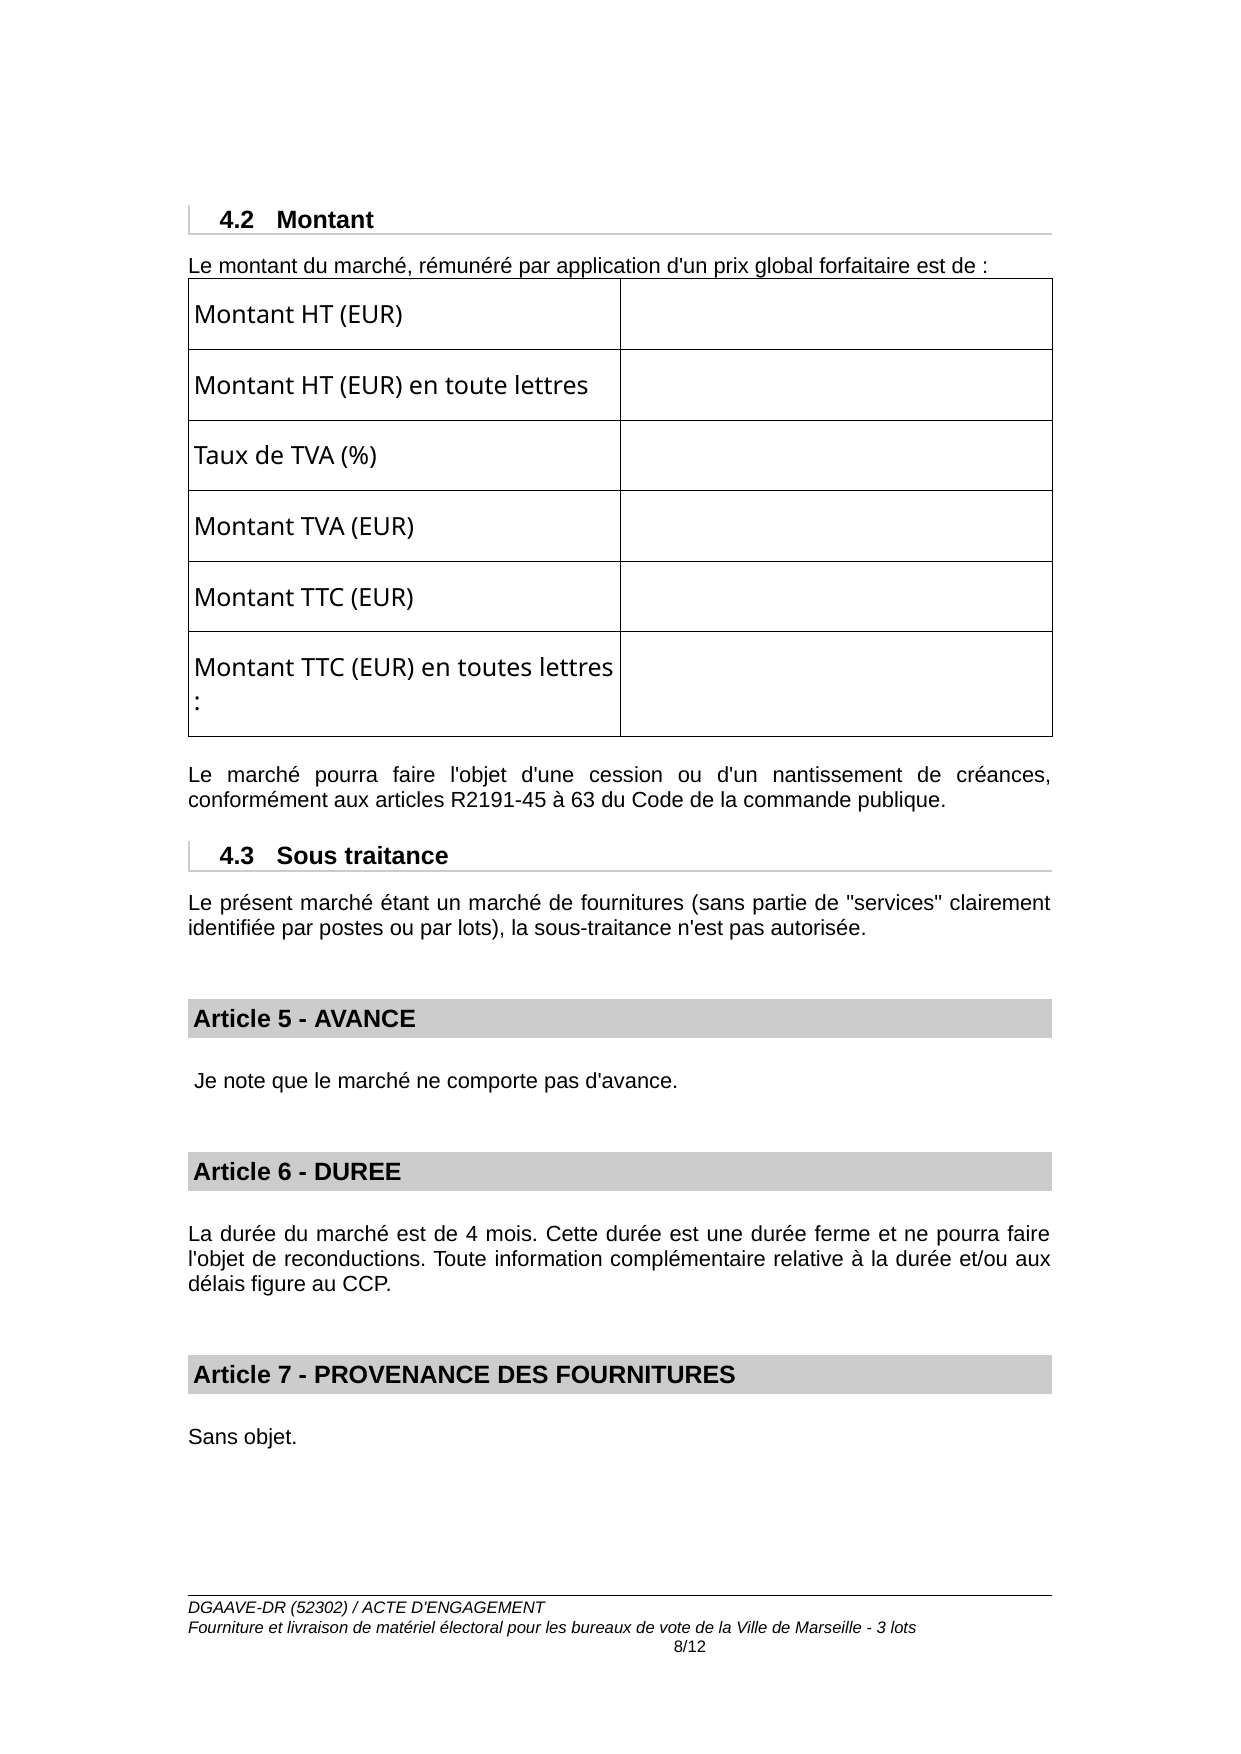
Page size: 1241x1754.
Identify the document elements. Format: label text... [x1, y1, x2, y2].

table_cell [621, 562, 1052, 631]
table_cell Taux de TVA (%) [189, 421, 620, 490]
text La durée du marché est de 4 mois. Cette durée est une durée ferme et ne pourra faire l'objet de reconductions. Toute information complémentaire relative à la durée et/ou aux délais figure au CCP. [188, 1221, 1052, 1296]
text Le montant du marché, rémunéré par application d'un prix global forfaitaire est de : [188, 253, 1052, 278]
text Le marché pourra faire l'objet d'une cession ou d'un nantissement de créances, conformément aux articles R2191-45 à 63 du Code de la commande publique. [188, 761, 1052, 812]
text Je note que le marché ne comporte pas d'avance. [188, 1068, 1052, 1093]
subtitle AVANCE [190, 1002, 1050, 1036]
table_cell Montant TVA (EUR) [189, 491, 620, 561]
text Sans objet. [188, 1424, 1052, 1449]
table_cell Montant HT (EUR) en toute lettres [189, 350, 620, 419]
table_cell Montant TTC (EUR) [189, 562, 620, 631]
subtitle DUREE [190, 1154, 1050, 1189]
table_cell [621, 421, 1052, 490]
text Le présent marché étant un marché de fournitures (sans partie de "services" clairement identifiée par postes ou par lots), la sous-traitance n'est pas autorisée. [188, 890, 1052, 940]
table_cell [621, 632, 1052, 736]
table_header Montant HT (EUR) [189, 279, 620, 349]
table_cell [621, 491, 1052, 561]
table_cell [621, 350, 1052, 419]
table_header [621, 279, 1052, 349]
subtitle Sous traitance [190, 841, 1052, 870]
table_cell Montant TTC (EUR) en toutes lettres : [189, 632, 620, 736]
subtitle PROVENANCE DES FOURNITURES [190, 1357, 1050, 1392]
subtitle Montant [188, 204, 1052, 233]
